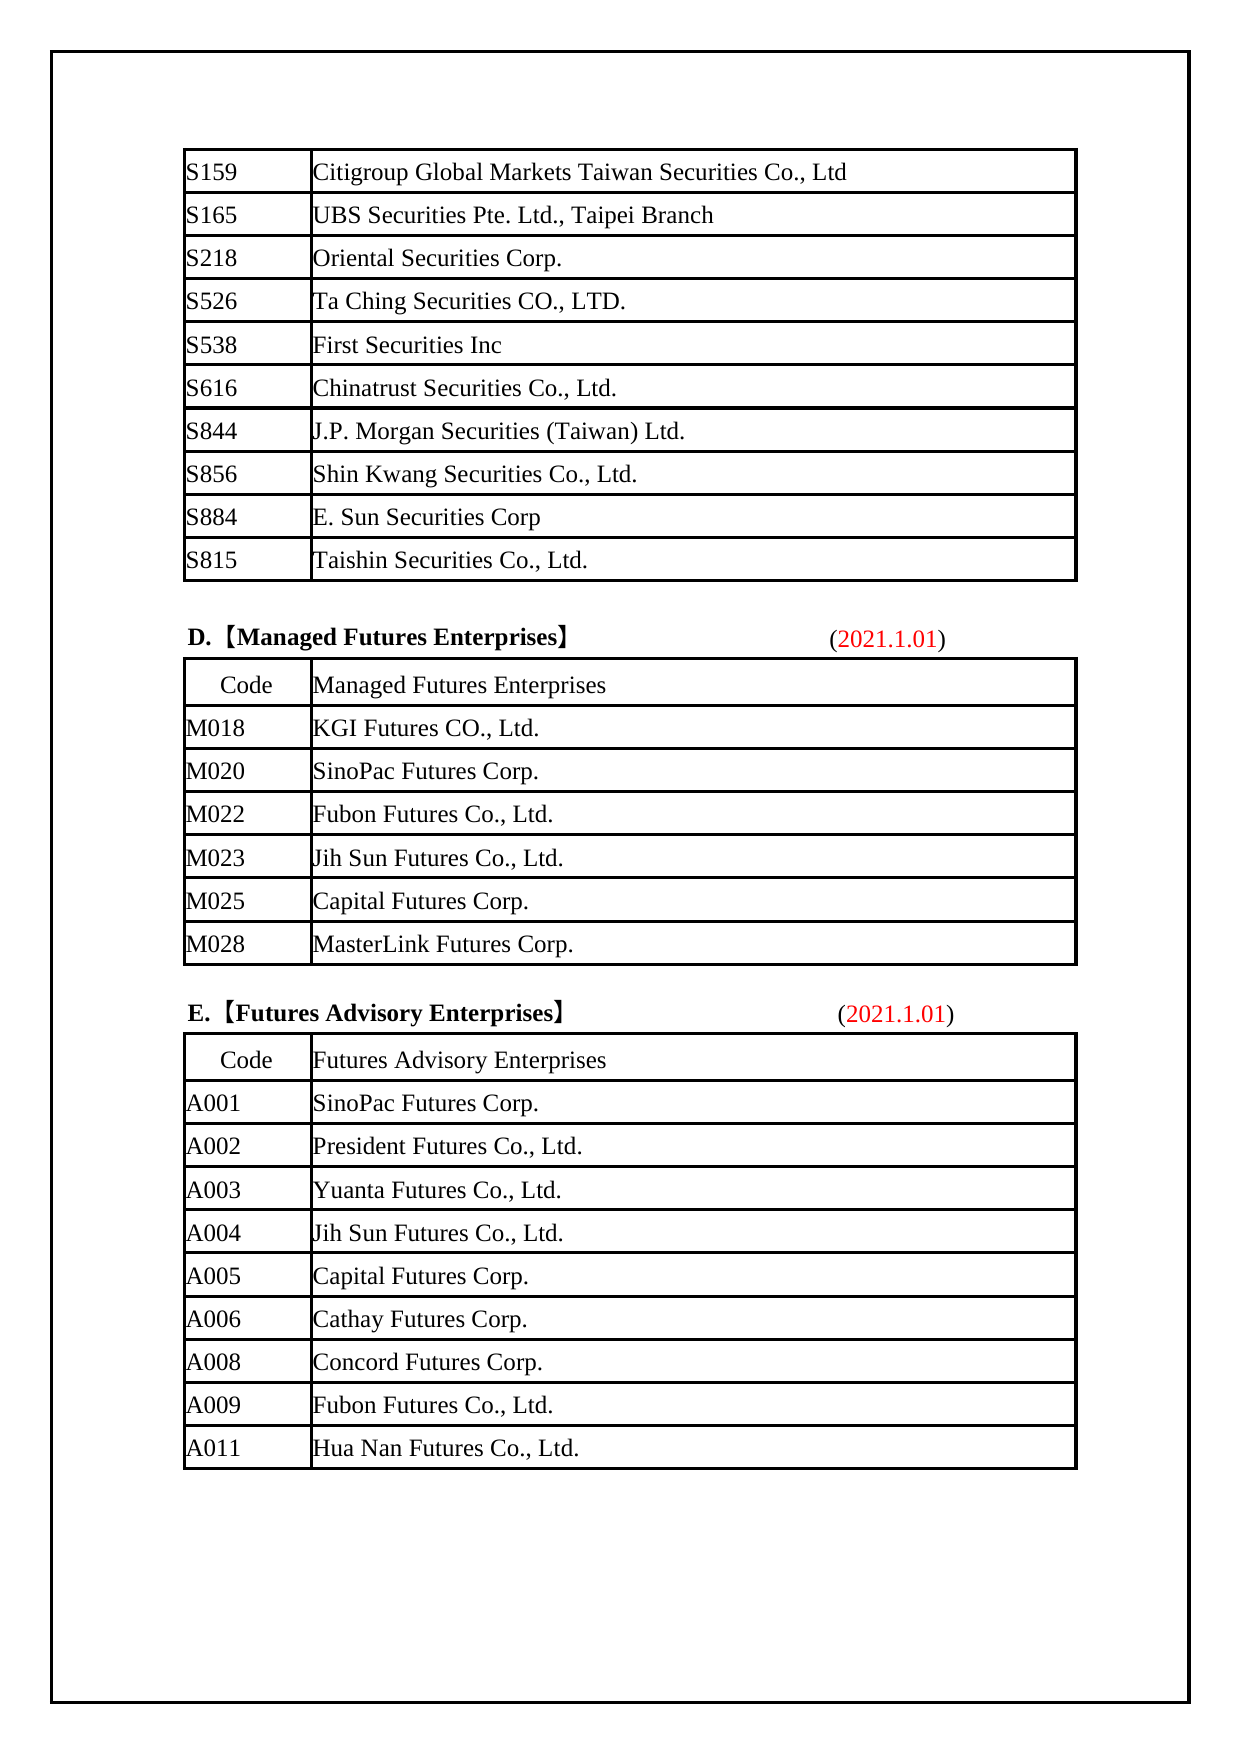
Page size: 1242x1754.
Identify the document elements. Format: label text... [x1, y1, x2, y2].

table_cell A004 [186, 1211, 310, 1251]
table_header Code [186, 660, 310, 704]
table_header Citigroup Global Markets Taiwan Securities Co., Ltd [313, 151, 1074, 191]
table_cell S844 [186, 410, 310, 449]
table_cell S856 [186, 453, 310, 493]
table_cell A009 [186, 1384, 310, 1424]
table_cell SinoPac Futures Corp. [313, 1082, 1074, 1122]
table_cell A008 [186, 1341, 310, 1381]
table_header Managed Futures Enterprises [313, 660, 1074, 704]
table_cell Cathay Futures Corp. [313, 1298, 1074, 1337]
table_cell S884 [186, 496, 310, 536]
table_cell A006 [186, 1298, 310, 1337]
table_cell Taishin Securities Co., Ltd. [313, 539, 1074, 579]
table_cell S815 [186, 539, 310, 579]
table_cell M028 [186, 923, 310, 963]
table_cell S218 [186, 237, 310, 277]
table_cell A001 [186, 1082, 310, 1122]
table_cell Shin Kwang Securities Co., Ltd. [313, 453, 1074, 493]
table_cell S616 [186, 366, 310, 406]
table_cell E. Sun Securities Corp [313, 496, 1074, 536]
table_cell Hua Nan Futures Co., Ltd. [313, 1427, 1074, 1467]
table_cell Jih Sun Futures Co., Ltd. [313, 1211, 1074, 1251]
table_cell Fubon Futures Co., Ltd. [313, 1384, 1074, 1424]
table_cell Fubon Futures Co., Ltd. [313, 793, 1074, 833]
table_cell A005 [186, 1254, 310, 1294]
table_cell Oriental Securities Corp. [313, 237, 1074, 277]
table_cell Capital Futures Corp. [313, 1254, 1074, 1294]
table_cell Ta Ching Securities CO., LTD. [313, 280, 1074, 320]
table_cell S538 [186, 323, 310, 363]
table_header S159 [186, 151, 310, 191]
table_cell Jih Sun Futures Co., Ltd. [313, 836, 1074, 876]
table_cell M022 [186, 793, 310, 833]
table_cell Capital Futures Corp. [313, 879, 1074, 919]
table_cell M025 [186, 879, 310, 919]
table_cell M023 [186, 836, 310, 876]
table_cell UBS Securities Pte. Ltd., Taipei Branch [313, 194, 1074, 234]
table_cell Yuanta Futures Co., Ltd. [313, 1168, 1074, 1208]
table_cell A002 [186, 1125, 310, 1165]
table_cell First Securities Inc [313, 323, 1074, 363]
table_cell M018 [186, 707, 310, 747]
table_cell A011 [186, 1427, 310, 1467]
table_cell KGI Futures CO., Ltd. [313, 707, 1074, 747]
text D.【Managed Futures Enterprises】 (2021.1.01) [187, 620, 1094, 651]
table_cell President Futures Co., Ltd. [313, 1125, 1074, 1165]
table_cell A003 [186, 1168, 310, 1208]
table_cell M020 [186, 750, 310, 790]
table_cell MasterLink Futures Corp. [313, 923, 1074, 963]
table_cell J.P. Morgan Securities (Taiwan) Ltd. [313, 410, 1074, 449]
table_cell Chinatrust Securities Co., Ltd. [313, 366, 1074, 406]
table_header Code [186, 1035, 310, 1079]
table_header Futures Advisory Enterprises [313, 1035, 1074, 1079]
table_cell SinoPac Futures Corp. [313, 750, 1074, 790]
table_cell S165 [186, 194, 310, 234]
table_cell Concord Futures Corp. [313, 1341, 1074, 1381]
table_cell S526 [186, 280, 310, 320]
text E.【Futures Advisory Enterprises】 (2021.1.01) [187, 995, 1094, 1027]
